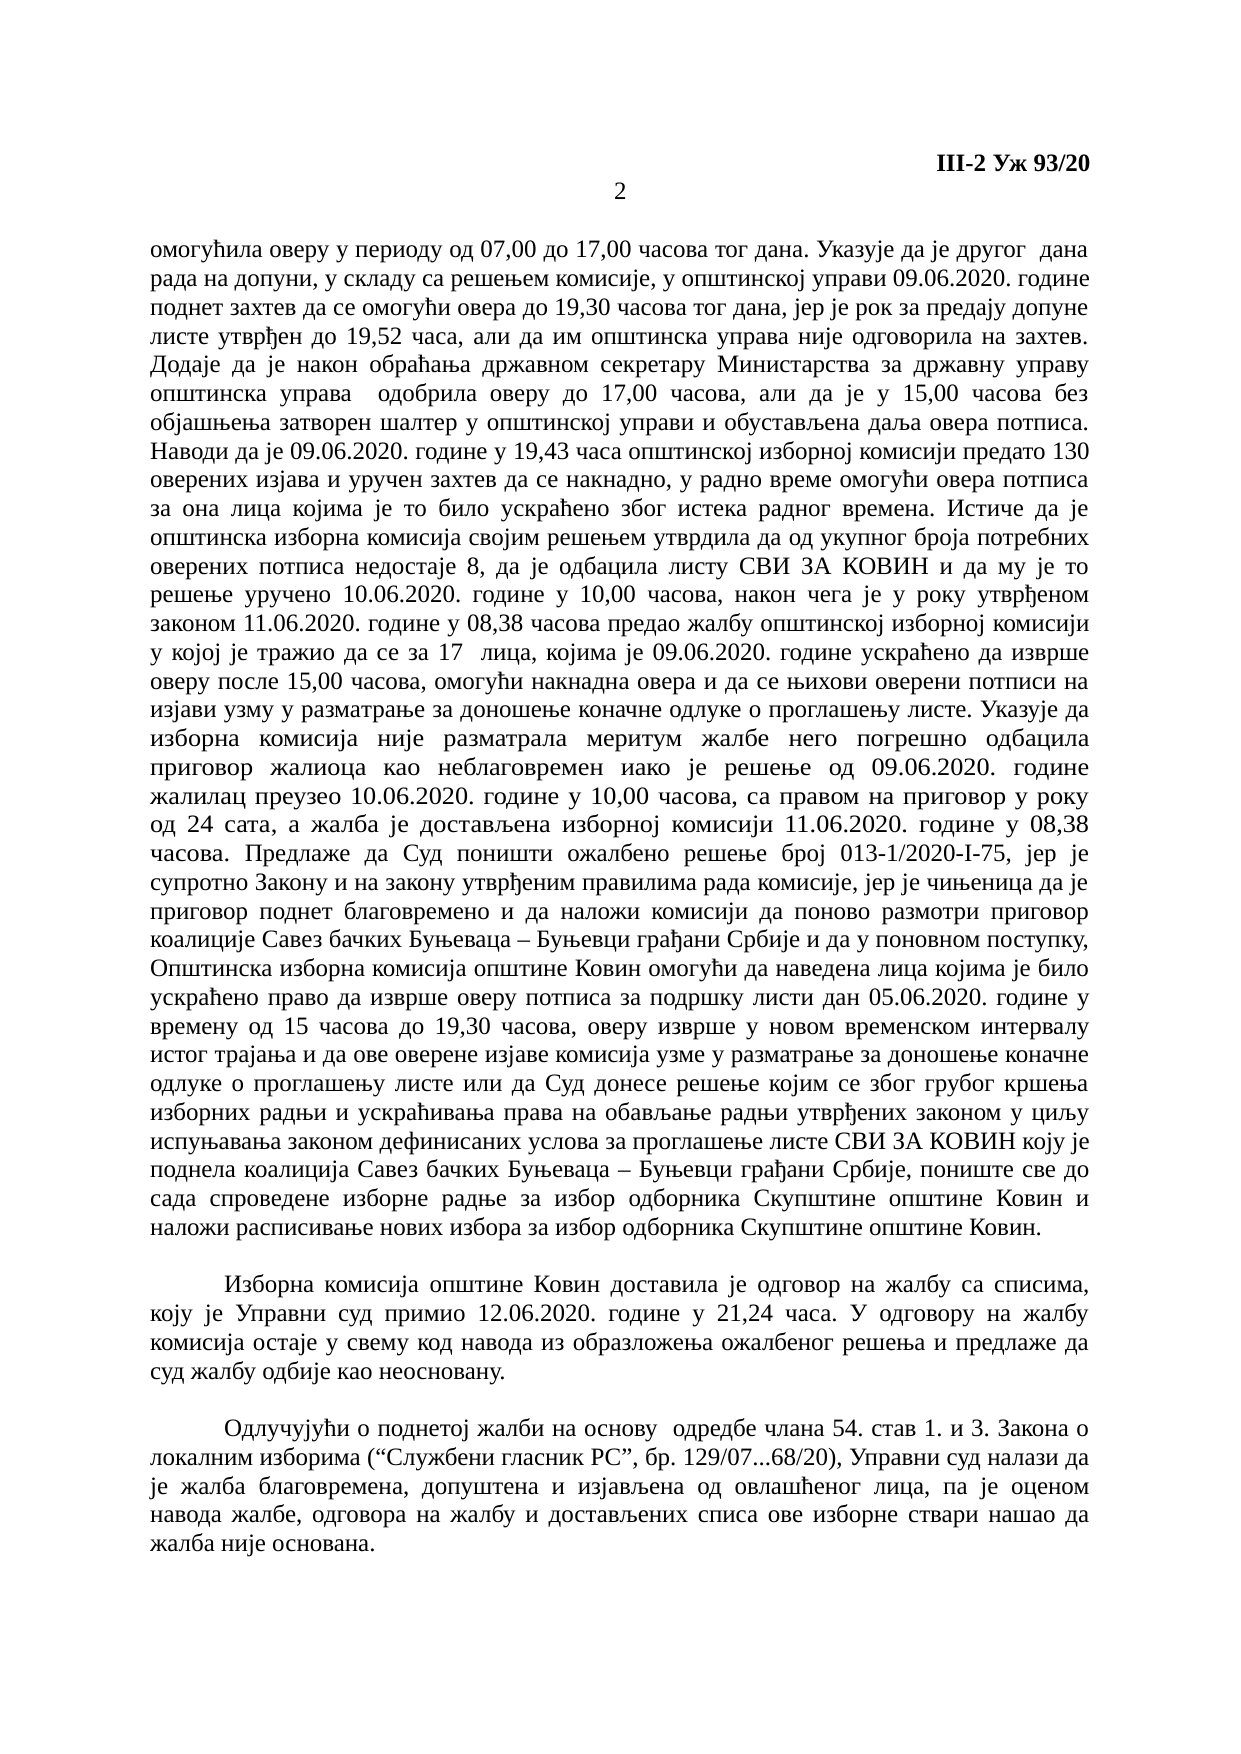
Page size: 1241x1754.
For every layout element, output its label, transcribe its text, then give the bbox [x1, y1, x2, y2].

text омогућила оверу у периоду од 07,00 до 17,00 часова тог дана. Указује да је другог дана рада на допуни, у складу са решењем комисије, у општинској управи 09.06.2020. године поднет захтев да се омогући овера до 19,30 часова тог дана, јер је рок за предају допуне листе утврђен до 19,52 часа, али да им општинска управа није одговорила на захтев. Додаје да је након обраћања државном секретару Министарства за државну управу општинска управа одобрила оверу до 17,00 часова, али да је у 15,00 часова без објашњења затворен шалтер у општинској управи и обустављена даља овера потписа. Наводи да је 09.06.2020. године у 19,43 часа општинској изборној комисији предато 130 оверених изјава и уручен захтев да се накнадно, у радно време омогући овера потписа за она лица којима је то било ускраћено због истека радног времена. Истиче да је општинска изборна комисија својим решењем утврдила да од укупног броја потребних оверених потписа недостаје 8, да је одбацила листу СВИ ЗА КОВИН и да му је то решење уручено 10.06.2020. године у 10,00 часова, након чега је у року утврђеном законом 11.06.2020. године у 08,38 часова предао жалбу општинској изборној комисији у којој је тражио да се за 17 лица, којима је 09.06.2020. године ускраћено да изврше оверу после 15,00 часова, омогући накнадна овера и да се њихови оверени потписи на изјави узму у размaтрање за доношење коначне одлуке о проглашењу листе. Указује да изборна комисија није разматрала меритум жалбе него погрешно одбацила приговор жалиоца као неблаговремен иако је решење од 09.06.2020. године жалилац преузео 10.06.2020. године у 10,00 часова, са правом на приговор у року од 24 сата, а жалба је достављена изборној комисији 11.06.2020. године у 08,38 часова. Предлаже да Суд поништи ожалбено решење број 013-1/2020-I-75, јер је супротно Закону и на закону утврђеним правилима рада комисије, јер је чињеница да је приговор поднет благовремено и да наложи комисији да поново размотри приговор коалиције Савез бачких Буњеваца – Буњевци грађани Србије и да у поновном поступку, Општинска изборна комисија општине Ковин омогући да наведена лица којима је било ускраћено право да изврше оверу потписа за подршку листи дан 05.06.2020. године у времену од 15 часова до 19,30 часова, оверу изврше у новом временском интервалу истог трајања и да ове оверене изјаве комисија узме у разматрање за доношење коначне одлуке о проглашењу листе или да Суд донесе решење којим се због грубог кршења изборних радњи и ускраћивања права на обављање радњи утврђених законом у циљу испуњавања законом дефинисаних услова за проглашење листе СВИ ЗА КОВИН коју је поднела коалиција Савез бачких Буњеваца – Буњевци грађани Србије, пониште све до сада спроведене изборне радње за избор одборника Скупштине општине Ковин и наложи расписивање нових избора за избор одборника Скупштине општине Ковин. [150, 234, 1090, 1241]
text Одлучујући о поднетој жалби на основу одредбе члана 54. став 1. и 3. Закона о локалним изборима (“Службени гласник РС”, бр. 129/07...68/20), Управни суд налази да је жалба благовремена, допуштена и изјављена од овлашћеног лица, па је оценом навода жалбе, одговора на жалбу и достављених списа ове изборне ствари нашао да жалба није основана. [150, 1413, 1090, 1557]
text Изборна комисија општине Ковин доставила је одговор на жалбу са списима, коју је Управни суд примио 12.06.2020. године у 21,24 часа. У одговору на жалбу комисија остаје у свему код навода из образложења ожалбеног решења и предлаже да суд жалбу одбије као неосновану. [150, 1269, 1090, 1384]
